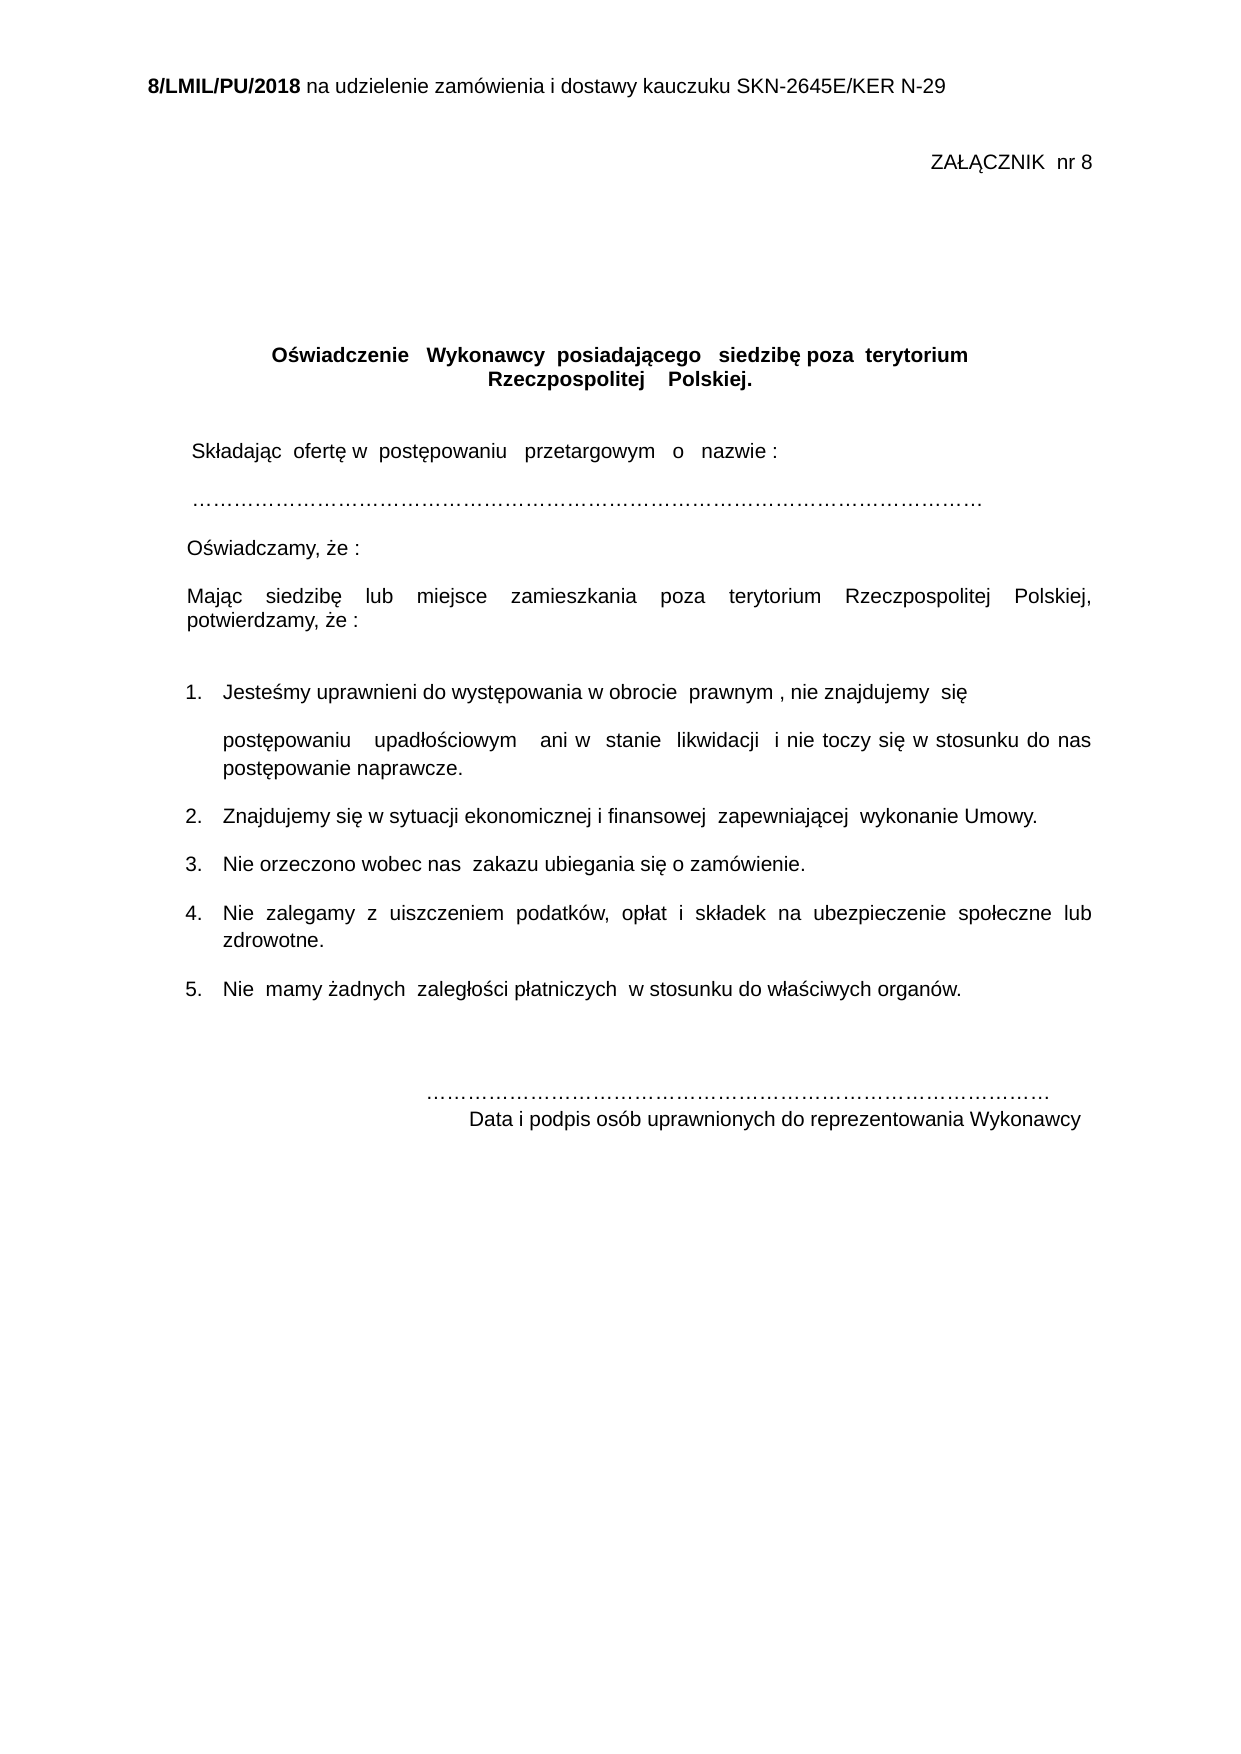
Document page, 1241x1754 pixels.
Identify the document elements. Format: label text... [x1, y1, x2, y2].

text Oświadczenie Wykonawcy posiadającego siedzibę poza terytorium [148, 343, 1093, 367]
text Mając siedzibę lub miejsce zamieszkania poza terytorium Rzeczpospolitej Polskiej, potwierdzamy, że : [187, 584, 1093, 632]
list Nie mamy żadnych zaległości płatniczych w stosunku do właściwych organów. [185, 976, 1093, 1000]
text Oświadczamy, że : [187, 536, 1093, 559]
list Nie orzeczono wobec nas zakazu ubiegania się o zamówienie. [185, 852, 1093, 876]
list Znajdujemy się w sytuacji ekonomicznej i finansowej zapewniającej wykonanie Umowy. [185, 804, 1093, 828]
list Nie zalegamy z uiszczeniem podatków, opłat i składek na ubezpieczenie społeczne lub zdrowotne. [185, 901, 1093, 952]
list postępowaniu upadłościowym ani w stanie likwidacji i nie toczy się w stosunku do nas postępowanie naprawcze. [223, 728, 1093, 779]
text Data i podpis osób uprawnionych do reprezentowania Wykonawcy [189, 1107, 1093, 1131]
text ZAŁĄCZNIK nr 8 [369, 150, 1093, 174]
list Jesteśmy uprawnieni do występowania w obrocie prawnym , nie znajdujemy się [185, 680, 1093, 704]
text Rzeczpospolitej Polskiej. [148, 367, 1093, 391]
text …………………………………………………………………………………………………… [191, 487, 1093, 511]
text Składając ofertę w postępowaniu przetargowym o nazwie : [191, 439, 1093, 463]
text ……………………………………………………………………………… [189, 1080, 1093, 1104]
